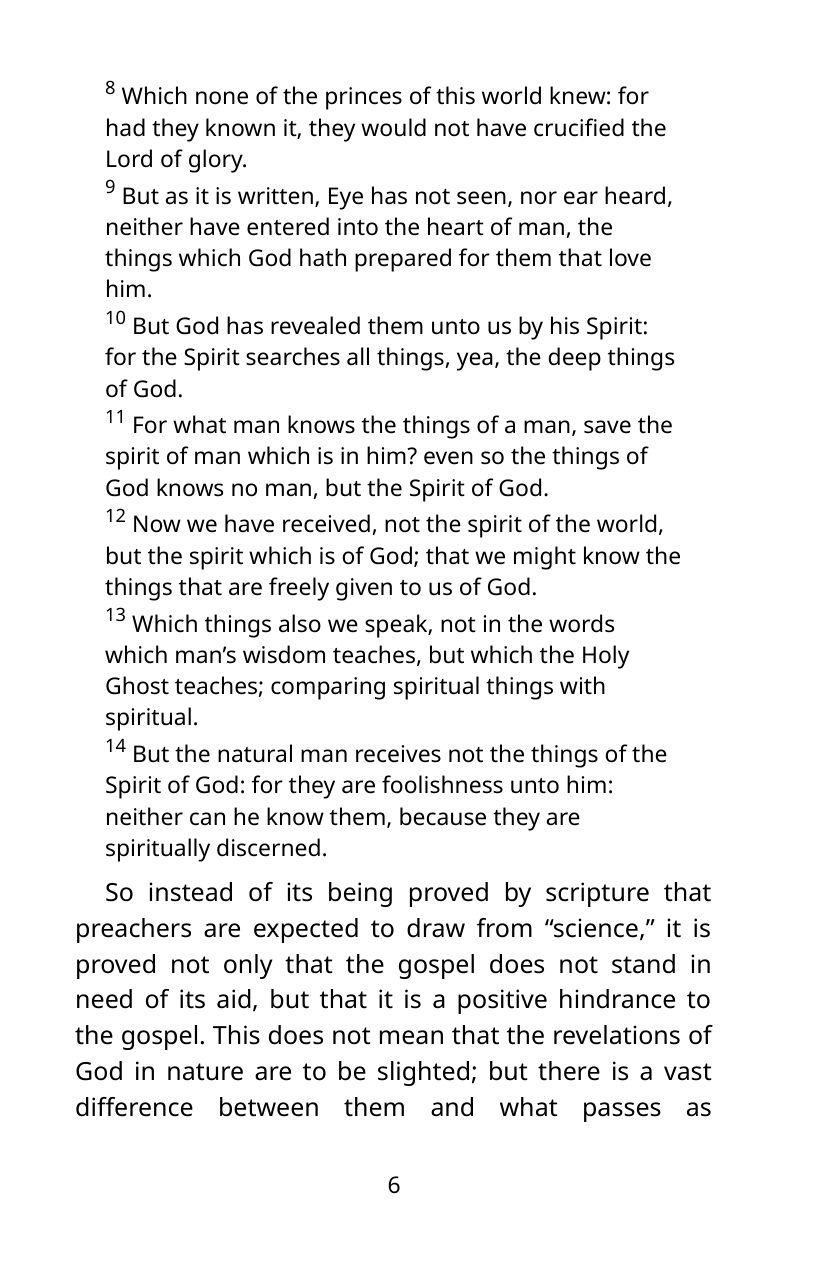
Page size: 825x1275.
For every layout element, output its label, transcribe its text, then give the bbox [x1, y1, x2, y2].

text So instead of its being proved by scripture that preachers are expected to draw from “science,” it is proved not only that the gospel does not stand in need of its aid, but that it is a positive hindrance to the gospel. This does not mean that the revelations of God in nature are to be slighted; but there is a vast difference between them and what passes as [75, 875, 712, 1123]
text 8 Which none of the princes of this world knew: for had they known it, they would not have crucified the Lord of glory. 9 But as it is written, Eye has not seen, nor ear heard, neither have entered into the heart of man, the things which God hath prepared for them that love him. 10 But God has revealed them unto us by his Spirit: for the Spirit searches all things, yea, the deep things of God. 11 For what man knows the things of a man, save the spirit of man which is in him? even so the things of God knows no man, but the Spirit of God. 12 Now we have received, not the spirit of the world, but the spirit which is of God; that we might know the things that are freely given to us of God. 13 Which things also we speak, not in the words which man’s wisdom teaches, but which the Holy Ghost teaches; comparing spiritual things with spiritual. 14 But the natural man receives not the things of the Spirit of God: for they are foolishness unto him: neither can he know them, because they are spiritually discerned. [105, 75, 682, 863]
